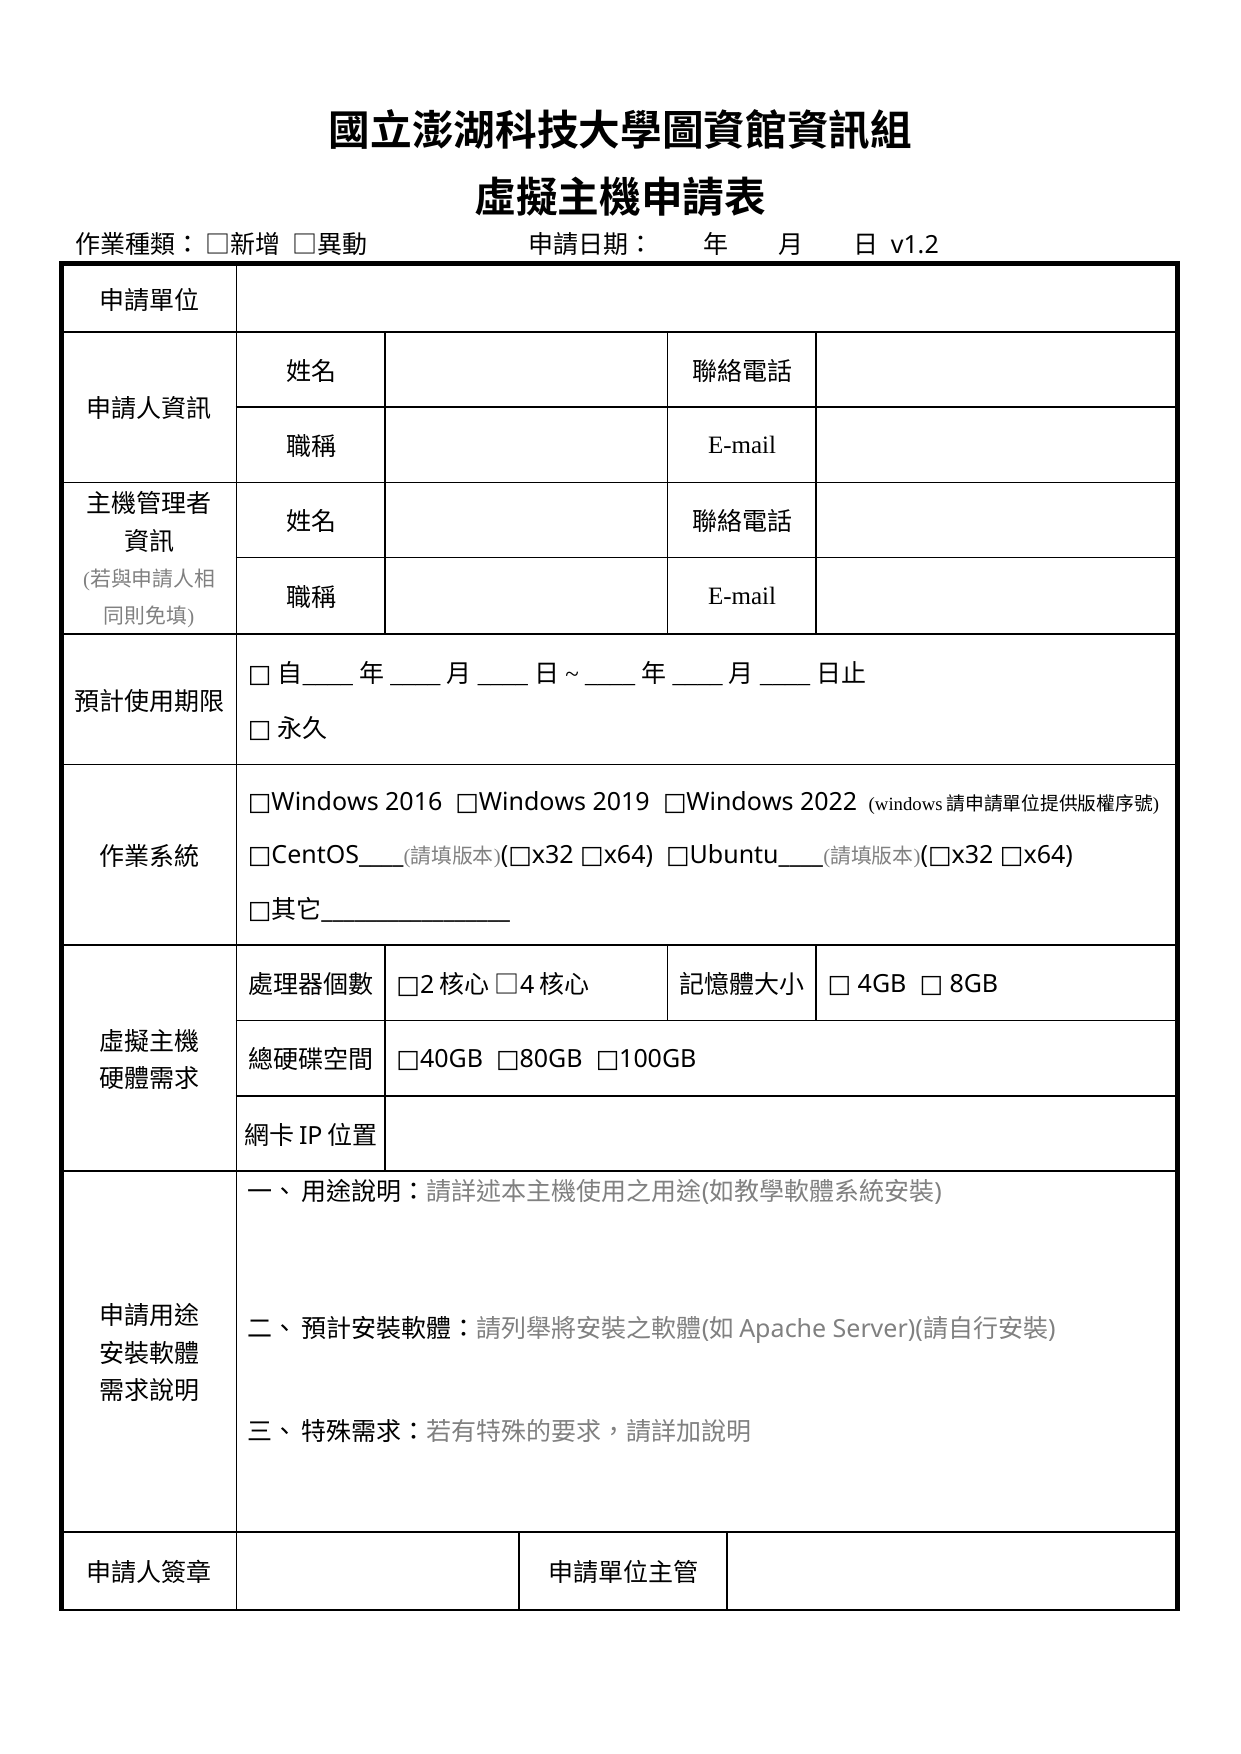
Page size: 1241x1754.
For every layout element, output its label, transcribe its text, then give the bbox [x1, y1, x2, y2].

table_cell [817, 558, 1175, 633]
table_cell 用途說明：請詳述本主機使用之用途(如教學軟體系統安裝) 預計安裝軟體：請列舉將安裝之軟體(如Apache Server)(請自行安裝) 特殊需求：若有特殊的要求，請詳加說明 [237, 1172, 1175, 1531]
table_cell [817, 333, 1175, 406]
table_cell 申請人簽章 [64, 1533, 236, 1609]
table_cell [386, 333, 667, 406]
text 虛擬主機申請表 [75, 164, 1165, 225]
table_cell 網卡IP位置 [237, 1097, 384, 1170]
table_cell □ 4GB □ 8GB [817, 946, 1175, 1020]
table_cell 職稱 [237, 408, 384, 482]
table_cell 聯絡電話 [668, 333, 815, 406]
table_cell [386, 408, 667, 482]
table_cell 主機管理者 資訊 (若與申請人相同則免填) [64, 483, 236, 633]
table_cell [817, 483, 1175, 557]
table_cell □ 自____ 年 ____ 月 ____ 日 ~ ____ 年 ____ 月 ____ 日止 □ 永久 [237, 635, 1175, 763]
table_cell [728, 1533, 1175, 1609]
table_header 申請單位 [64, 266, 236, 331]
table_cell □Windows 2016 □Windows 2019 □Windows 2022 (windows請申請單位提供版權序號) □CentOS____(請填版本)(□x32 □x64) □Ubuntu____(請填版本)(□x32 □x64) □其它_________________ [237, 765, 1175, 944]
table_cell 姓名 [237, 483, 384, 557]
table_cell E-mail [668, 558, 815, 633]
table_cell [237, 1533, 518, 1609]
table_cell [386, 1097, 1175, 1170]
table_cell 職稱 [237, 558, 384, 633]
table_cell [386, 483, 667, 557]
table_cell 申請人資訊 [64, 333, 236, 482]
table_cell 申請用途 安裝軟體 需求說明 [64, 1172, 236, 1531]
table_header [237, 266, 1175, 331]
table_cell E-mail [668, 408, 815, 482]
table_cell 處理器個數 [237, 946, 384, 1020]
table_cell 總硬碟空間 [237, 1021, 384, 1095]
table_cell [817, 408, 1175, 482]
table_cell □2核心 □4核心 [386, 946, 667, 1020]
table_cell 申請單位主管 [520, 1533, 726, 1609]
table_cell [386, 558, 667, 633]
table_cell 虛擬主機 硬體需求 [64, 946, 236, 1170]
table_cell 姓名 [237, 333, 384, 406]
text 作業種類： □新增 □異動 申請日期： 年 月 日 v1.2 [75, 225, 1165, 261]
table_cell 聯絡電話 [668, 483, 815, 557]
text 國立澎湖科技大學圖資館資訊組 [75, 89, 1165, 164]
table_cell 作業系統 [64, 765, 236, 944]
table_cell □40GB □80GB □100GB [386, 1021, 1175, 1095]
table_cell 記憶體大小 [668, 946, 815, 1020]
table_cell 預計使用期限 [64, 635, 236, 763]
